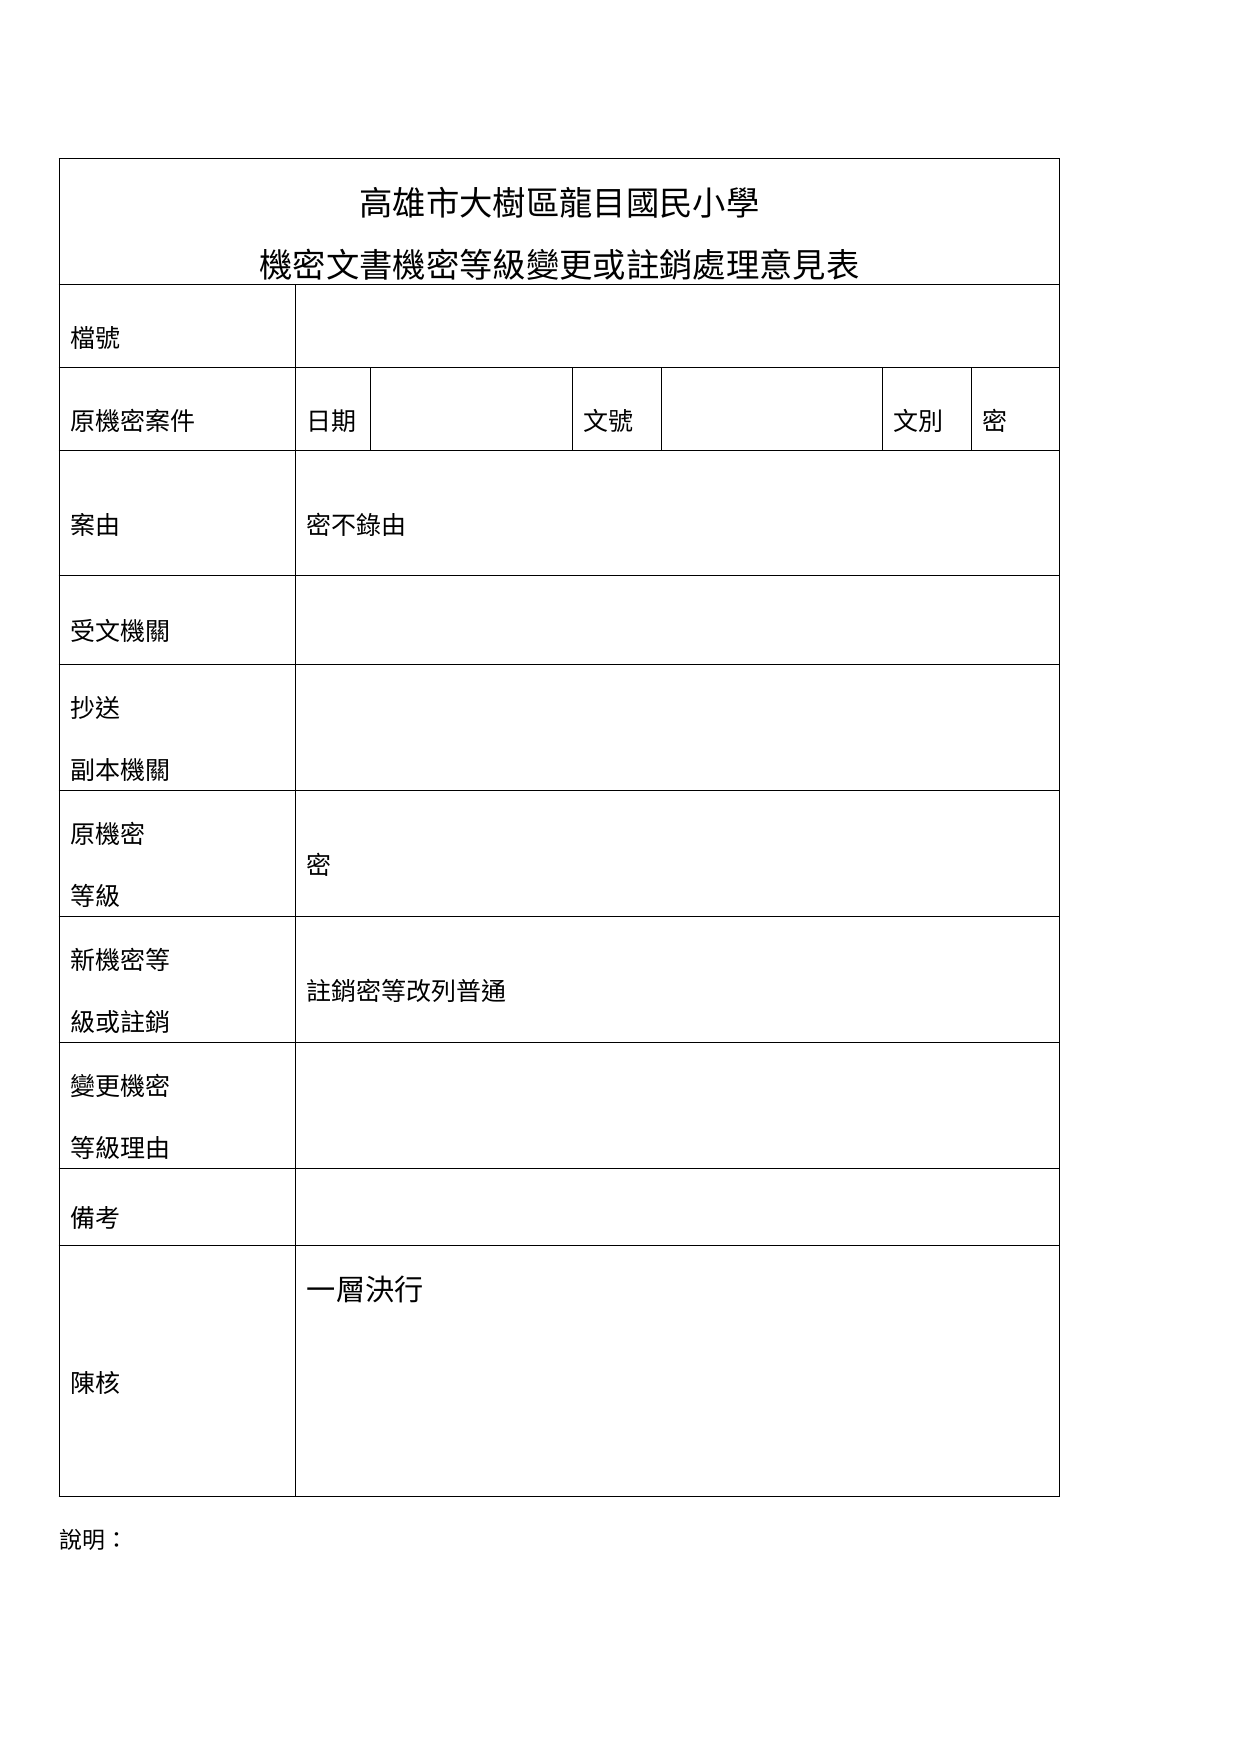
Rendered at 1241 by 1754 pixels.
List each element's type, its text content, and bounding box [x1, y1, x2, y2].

table_cell 文別 [883, 368, 971, 450]
table_cell 案由 [60, 451, 295, 575]
table_cell 註銷密等改列普通 [296, 917, 1059, 1042]
table_cell 抄送 副本機關 [60, 665, 295, 789]
table_cell 受文機關 [60, 576, 295, 663]
table_cell [296, 285, 1059, 367]
table_header [0, 159, 56, 1622]
table_cell [296, 1043, 1059, 1168]
table_cell 密 [972, 368, 1059, 450]
table_header 高雄市大樹區龍目國民小學 機密文書機密等級變更或註銷處理意見表 [60, 159, 1059, 284]
table_cell [296, 576, 1059, 663]
table_cell 日期 [296, 368, 370, 450]
table_cell 密不錄由 [296, 451, 1059, 575]
table_cell 原機密案件 [60, 368, 295, 450]
table_cell 新機密等 級或註銷 [60, 917, 295, 1042]
table_cell 檔號 [60, 285, 295, 367]
table_cell [296, 1169, 1059, 1245]
table_cell [662, 368, 882, 450]
table_cell [371, 368, 572, 450]
table_cell 陳核 [60, 1246, 295, 1496]
table_cell 一層決行 [296, 1246, 1059, 1496]
text 說明： [59, 1497, 1092, 1559]
table_cell [296, 665, 1059, 789]
table_cell 變更機密 等級理由 [60, 1043, 295, 1168]
table_cell 密 [296, 791, 1059, 916]
table_cell 文號 [573, 368, 661, 450]
table_cell 備考 [60, 1169, 295, 1245]
table_cell 原機密 等級 [60, 791, 295, 916]
